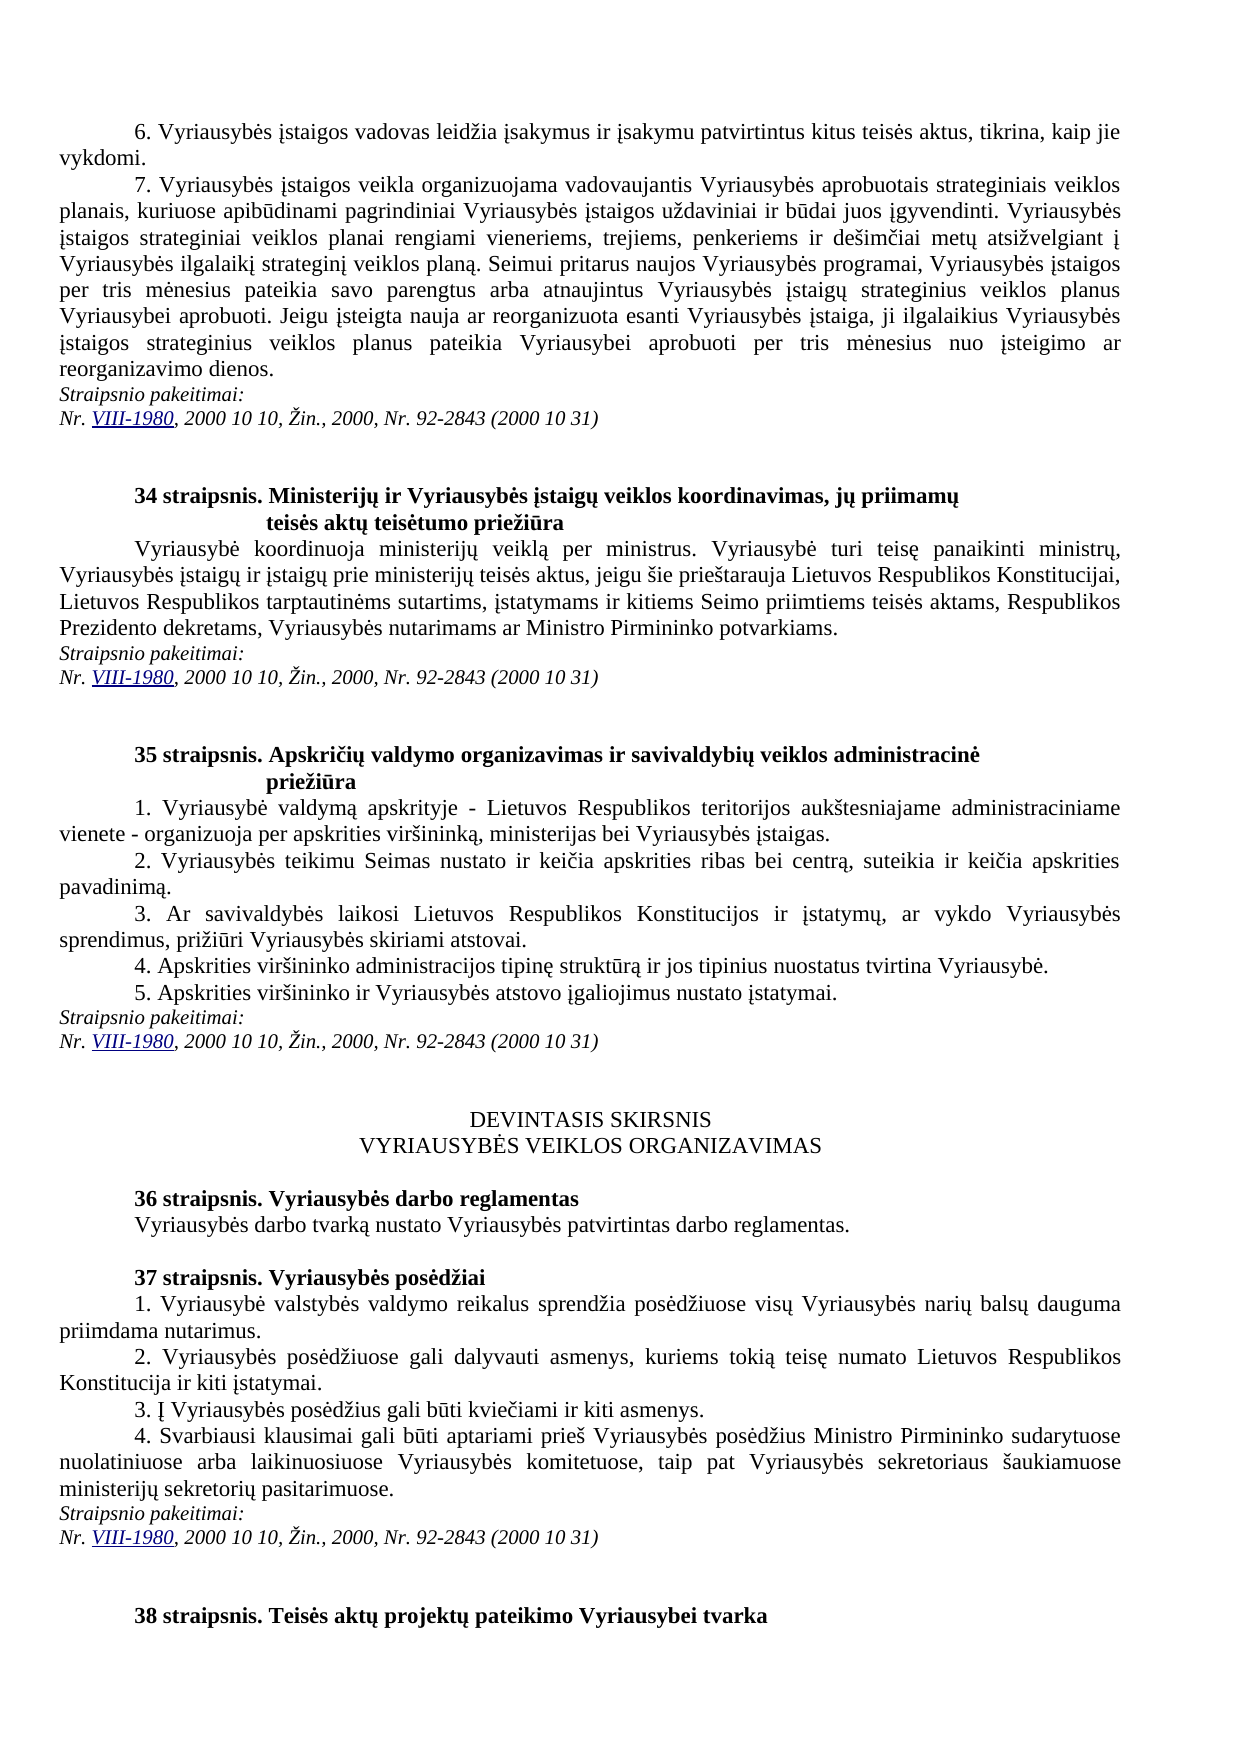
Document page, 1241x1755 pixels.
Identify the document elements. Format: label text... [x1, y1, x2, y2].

text 38 straipsnis. Teisės aktų projektų pateikimo Vyriausybei tvarka [59, 1602, 1122, 1628]
text 7. Vyriausybės įstaigos veikla organizuojama vadovaujantis Vyriausybės aprobuotais strateginiais veiklos planais, kuriuose apibūdinami pagrindiniai Vyriausybės įstaigos uždaviniai ir būdai juos įgyvendinti. Vyriausybės įstaigos strateginiai veiklos planai rengiami vieneriems, trejiems, penkeriems ir dešimčiai metų atsižvelgiant į Vyriausybės ilgalaikį strateginį veiklos planą. Seimui pritarus naujos Vyriausybės programai, Vyriausybės įstaigos per tris mėnesius pateikia savo parengtus arba atnaujintus Vyriausybės įstaigų strateginius veiklos planus Vyriausybei aprobuoti. Jeigu įsteigta nauja ar reorganizuota esanti Vyriausybės įstaiga, ji ilgalaikius Vyriausybės įstaigos strateginius veiklos planus pateikia Vyriausybei aprobuoti per tris mėnesius nuo įsteigimo ar reorganizavimo dienos. [59, 171, 1122, 382]
text 1. Vyriausybė valstybės valdymo reikalus sprendžia posėdžiuose visų Vyriausybės narių balsų dauguma priimdama nutarimus. [59, 1290, 1122, 1343]
text 1. Vyriausybė valdymą apskrityje - Lietuvos Respublikos teritorijos aukštesniajame administraciniame vienete - organizuoja per apskrities viršininką, ministerijas bei Vyriausybės įstaigas. [59, 794, 1122, 847]
text Straipsnio pakeitimai: [59, 382, 1122, 406]
text 34 straipsnis. Ministerijų ir Vyriausybės įstaigų veiklos koordinavimas, jų priimamų [134, 482, 1122, 509]
text Nr. VIII-1980, 2000 10 10, Žin., 2000, Nr. 92-2843 (2000 10 31) [59, 665, 1122, 689]
text Vyriausybės darbo tvarką nustato Vyriausybės patvirtintas darbo reglamentas. [59, 1211, 1122, 1238]
text Devintasis skirsnis [59, 1106, 1122, 1132]
text 36 straipsnis. Vyriausybės darbo reglamentas [59, 1185, 1122, 1211]
text Nr. VIII-1980, 2000 10 10, Žin., 2000, Nr. 92-2843 (2000 10 31) [59, 406, 1122, 430]
text Nr. VIII-1980, 2000 10 10, Žin., 2000, Nr. 92-2843 (2000 10 31) [59, 1029, 1122, 1053]
text 4. Svarbiausi klausimai gali būti aptariami prieš Vyriausybės posėdžius Ministro Pirmininko sudarytuose nuolatiniuose arba laikinuosiuose Vyriausybės komitetuose, taip pat Vyriausybės sekretoriaus šaukiamuose ministerijų sekretorių pasitarimuose. [59, 1422, 1122, 1501]
text teisės aktų teisėtumo priežiūra [266, 509, 1122, 535]
text Vyriausybė koordinuoja ministerijų veiklą per ministrus. Vyriausybė turi teisę panaikinti ministrų, Vyriausybės įstaigų ir įstaigų prie ministerijų teisės aktus, jeigu šie prieštarauja Lietuvos Respublikos Konstitucijai, Lietuvos Respublikos tarptautinėms sutartims, įstatymams ir kitiems Seimo priimtiems teisės aktams, Respublikos Prezidento dekretams, Vyriausybės nutarimams ar Ministro Pirmininko potvarkiams. [59, 535, 1122, 641]
text 37 straipsnis. Vyriausybės posėdžiai [59, 1264, 1122, 1290]
text Straipsnio pakeitimai: [59, 1005, 1122, 1029]
text 2. Vyriausybės posėdžiuose gali dalyvauti asmenys, kuriems tokią teisę numato Lietuvos Respublikos Konstitucija ir kiti įstatymai. [59, 1343, 1122, 1396]
text priežiūra [266, 768, 1122, 794]
text 2. Vyriausybės teikimu Seimas nustato ir keičia apskrities ribas bei centrą, suteikia ir keičia apskrities pavadinimą. [59, 847, 1122, 899]
text 3. Ar savivaldybės laikosi Lietuvos Respublikos Konstitucijos ir įstatymų, ar vykdo Vyriausybės sprendimus, prižiūri Vyriausybės skiriami atstovai. [59, 899, 1122, 952]
text 4. Apskrities viršininko administracijos tipinę struktūrą ir jos tipinius nuostatus tvirtina Vyriausybė. [59, 952, 1122, 979]
text Nr. VIII-1980, 2000 10 10, Žin., 2000, Nr. 92-2843 (2000 10 31) [59, 1525, 1122, 1549]
text 5. Apskrities viršininko ir Vyriausybės atstovo įgaliojimus nustato įstatymai. [59, 979, 1122, 1005]
text Straipsnio pakeitimai: [59, 1501, 1122, 1525]
text 3. Į Vyriausybės posėdžius gali būti kviečiami ir kiti asmenys. [59, 1396, 1122, 1422]
text VYRIAUSYBĖS VEIKLOS ORGANIZAVIMAS [59, 1132, 1122, 1158]
text 6. Vyriausybės įstaigos vadovas leidžia įsakymus ir įsakymu patvirtintus kitus teisės aktus, tikrina, kaip jie vykdomi. [59, 118, 1122, 171]
text 35 straipsnis. Apskričių valdymo organizavimas ir savivaldybių veiklos administracinė [134, 741, 1122, 768]
text Straipsnio pakeitimai: [59, 641, 1122, 665]
